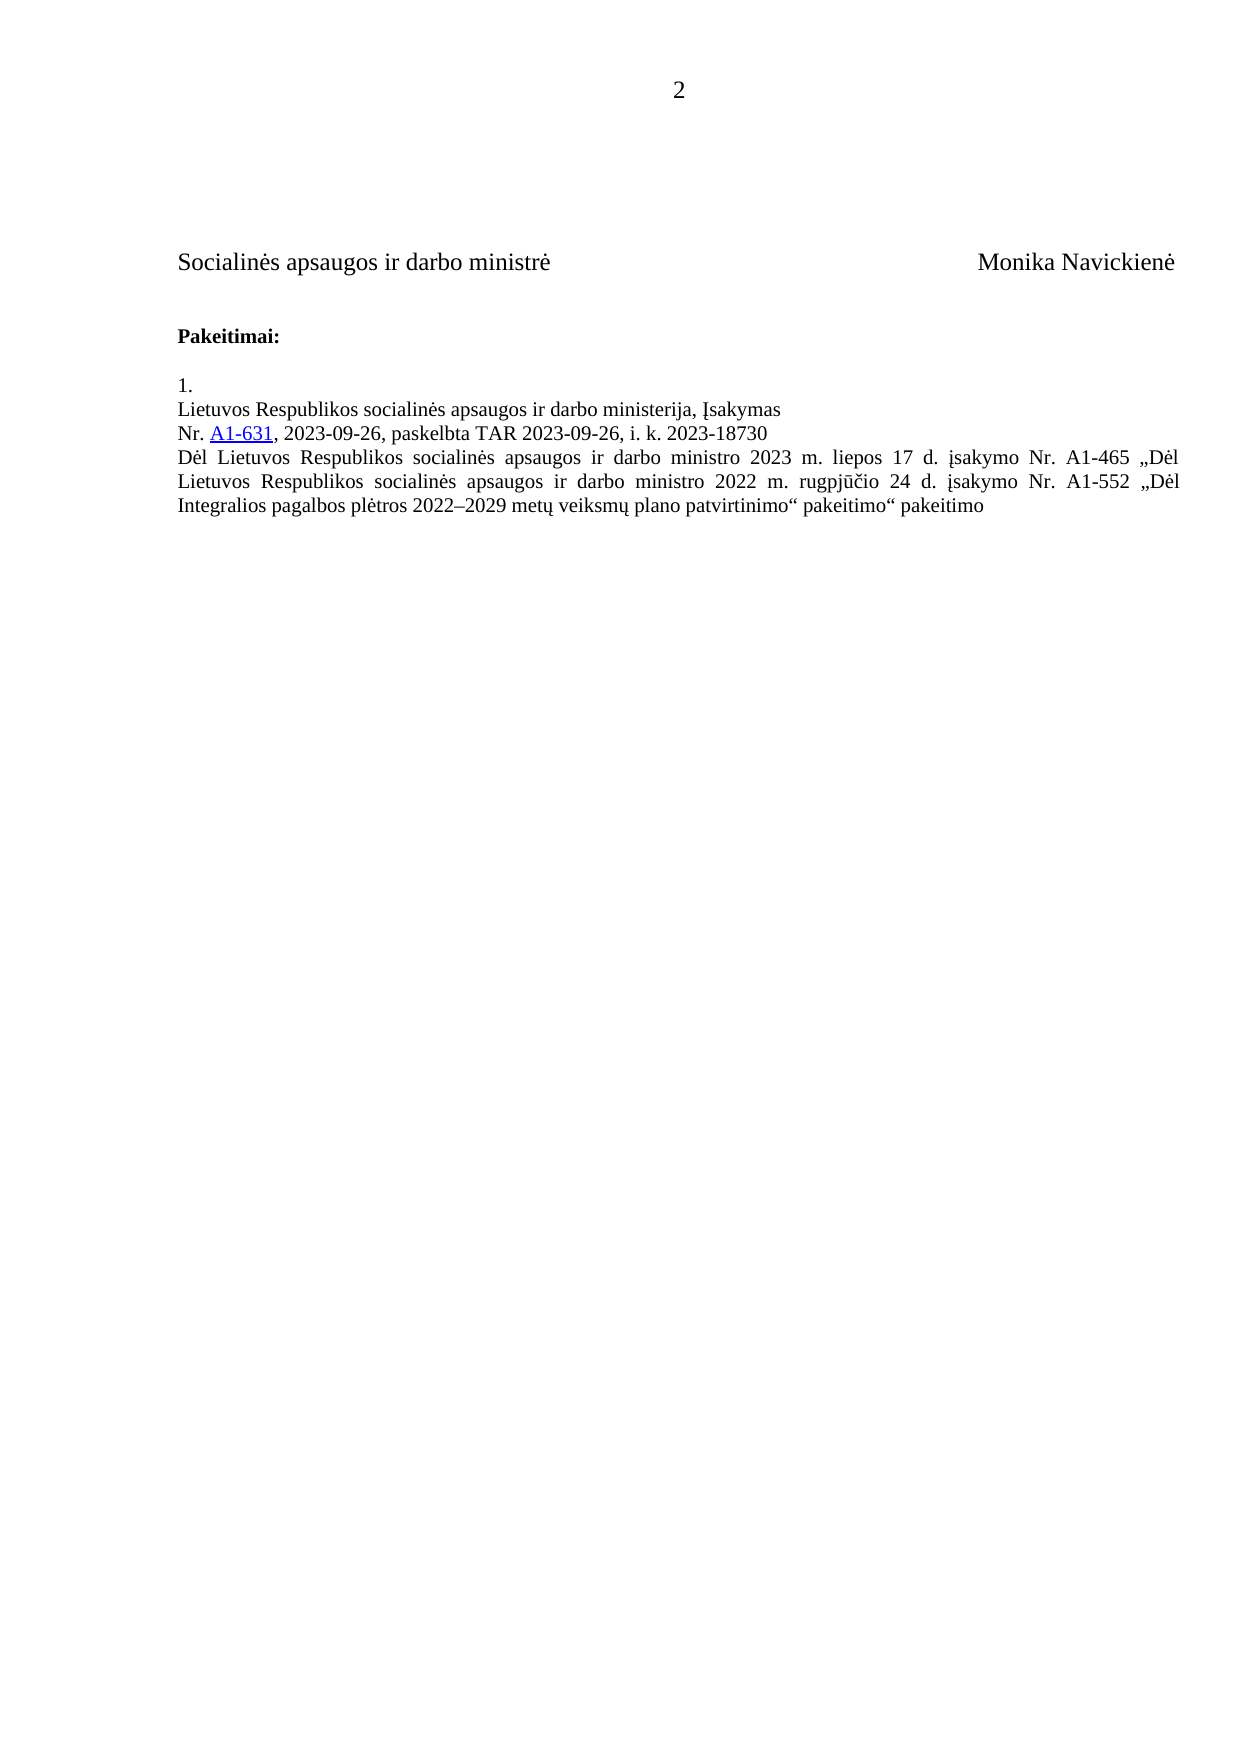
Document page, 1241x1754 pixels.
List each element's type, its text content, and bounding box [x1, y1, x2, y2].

text 1. [177, 372, 1181, 397]
text Nr. A1-631, 2023-09-26, paskelbta TAR 2023-09-26, i. k. 2023-18730 [177, 421, 1181, 445]
text Pakeitimai: [177, 324, 1181, 348]
text Lietuvos Respublikos socialinės apsaugos ir darbo ministerija, Įsakymas [177, 397, 1181, 421]
text Dėl Lietuvos Respublikos socialinės apsaugos ir darbo ministro 2023 m. liepos 17 d. įsakymo Nr. A1-465 „Dėl Lietuvos Respublikos socialinės apsaugos ir darbo ministro 2022 m. rugpjūčio 24 d. įsakymo Nr. A1-552 „Dėl Integralios pagalbos plėtros 2022–2029 metų veiksmų plano patvirtinimo“ pakeitimo“ pakeitimo [177, 445, 1181, 517]
text Socialinės apsaugos ir darbo ministrė Monika Navickienė [177, 247, 1181, 276]
